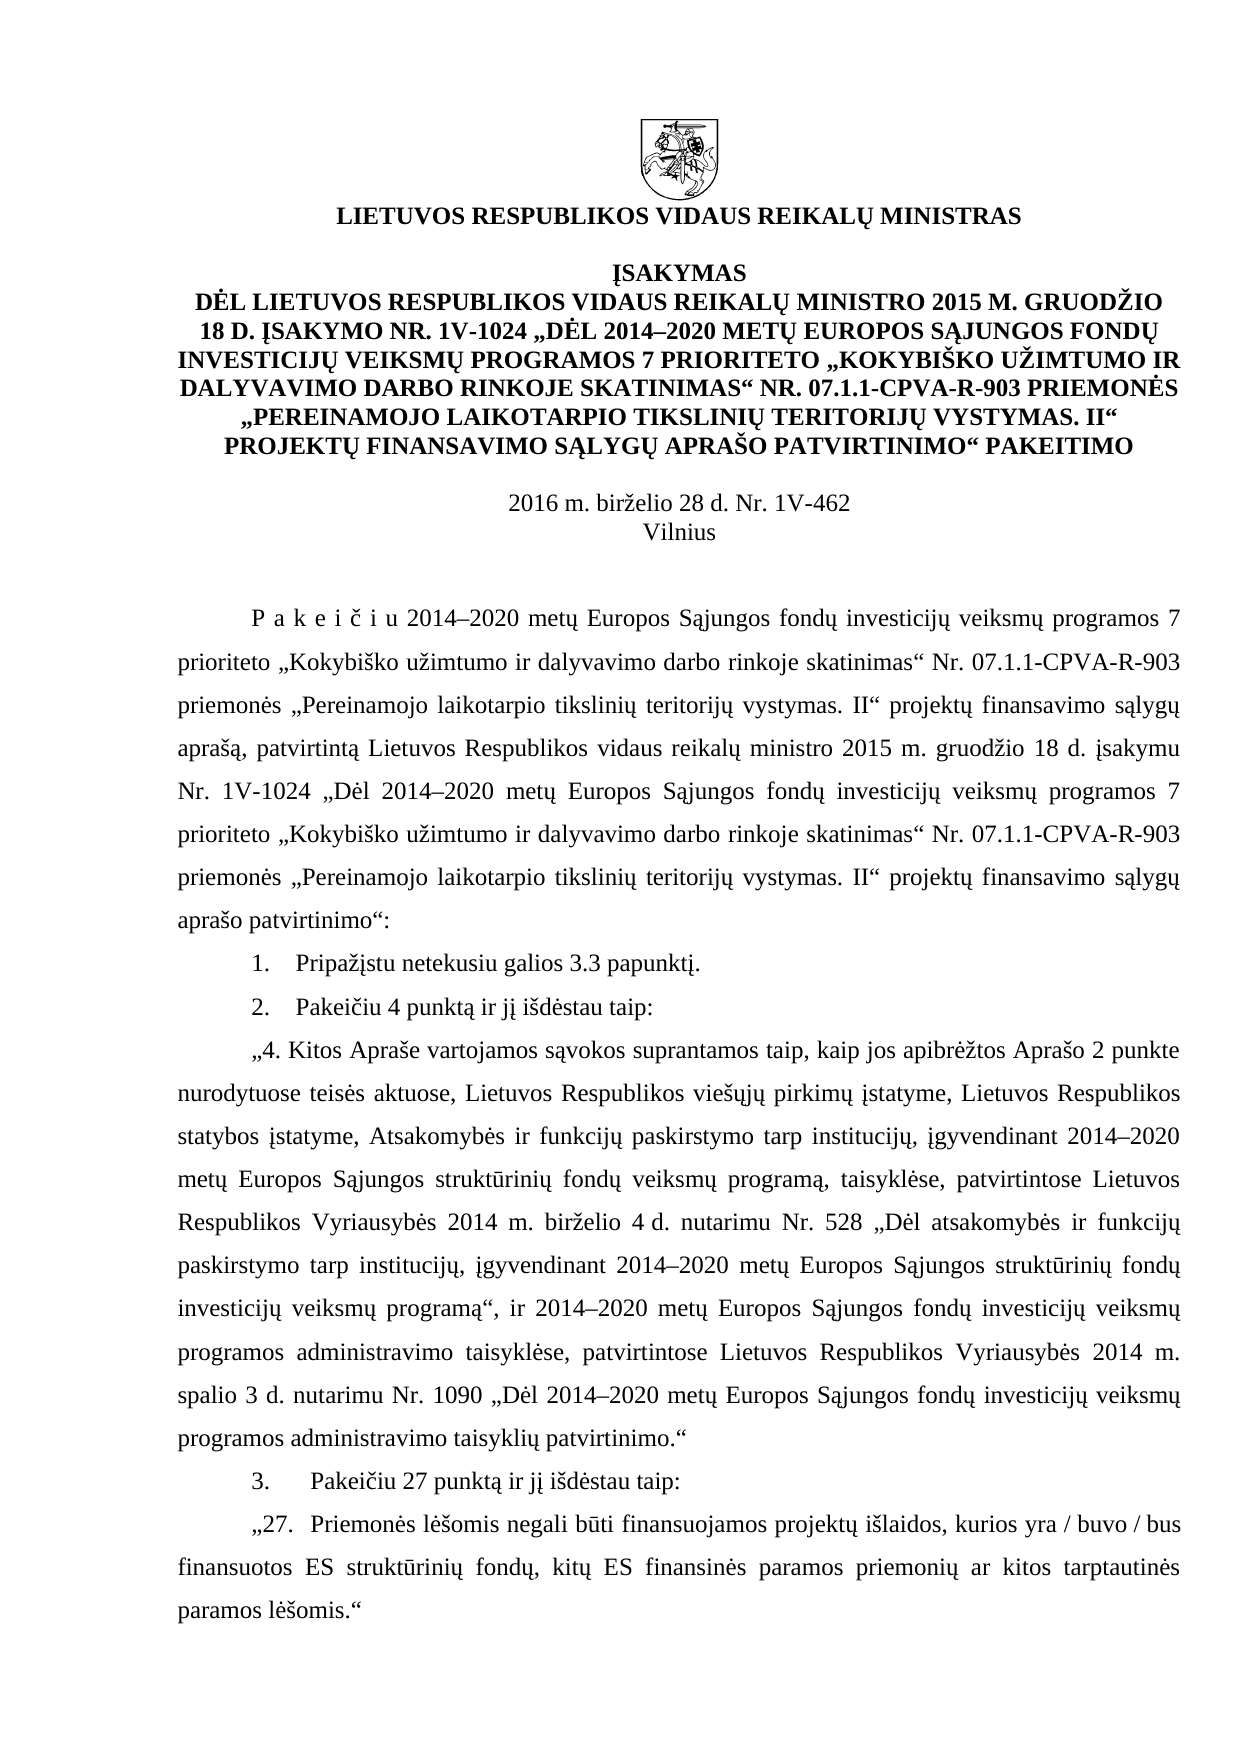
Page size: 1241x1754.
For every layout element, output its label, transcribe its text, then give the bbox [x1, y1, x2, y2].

text „27. Priemonės lėšomis negali būti finansuojamos projektų išlaidos, kurios yra / buvo / bus finansuotos ES struktūrinių fondų, kitų ES finansinės paramos priemonių ar kitos tarptautinės paramos lėšomis.“ [177, 1509, 1181, 1624]
text 3. Pakeičiu 27 punktą ir jį išdėstau taip: [177, 1466, 1181, 1495]
text LIETUVOS RESPUBLIKOS VIDAUS REIKALŲ MINISTRAS [177, 201, 1181, 230]
text Vilnius [177, 517, 1181, 546]
text P a k e i č i u 2014–2020 metų Europos Sąjungos fondų investicijų veiksmų programos 7 prioriteto „Kokybiško užimtumo ir dalyvavimo darbo rinkoje skatinimas“ Nr. 07.1.1-CPVA-R-903 priemonės „Pereinamojo laikotarpio tikslinių teritorijų vystymas. II“ projektų finansavimo sąlygų aprašą, patvirtintą Lietuvos Respublikos vidaus reikalų ministro 2015 m. gruodžio 18 d. įsakymu Nr. 1V-1024 „Dėl 2014–2020 metų Europos Sąjungos fondų investicijų veiksmų programos 7 prioriteto „Kokybiško užimtumo ir dalyvavimo darbo rinkoje skatinimas“ Nr. 07.1.1-CPVA-R-903 priemonės „Pereinamojo laikotarpio tikslinių teritorijų vystymas. II“ projektų finansavimo sąlygų aprašo patvirtinimo“: [177, 603, 1181, 934]
text DĖL LIETUVOS RESPUBLIKOS VIDAUS REIKALŲ MINISTRO 2015 M. GRUODŽIO 18 D. ĮSAKYMO NR. 1V-1024 „DĖL 2014–2020 METŲ EUROPOS SĄJUNGOS FONDŲ INVESTICIJŲ VEIKSMŲ PROGRAMOS 7 PRIORITETO „KOKYBIŠKO UŽIMTUMO IR DALYVAVIMO DARBO RINKOJE SKATINIMAS“ NR. 07.1.1-CPVA-R-903 PRIEMONĖS „PEREINAMOJO LAIKOTARPIO TIKSLINIŲ TERITORIJŲ VYSTYMAS. II“ PROJEKTŲ FINANSAVIMO SĄLYGŲ APRAŠO PATVIRTINIMO“ PAKEITIMO [177, 287, 1181, 460]
text 2. Pakeičiu 4 punktą ir jį išdėstau taip: [177, 992, 1181, 1020]
text 1. Pripažįstu netekusiu galios 3.3 papunktį. [177, 948, 1181, 977]
text 2016 m. birželio 28 d. Nr. 1V-462 [177, 488, 1181, 517]
text „4. Kitos Apraše vartojamos sąvokos suprantamos taip, kaip jos apibrėžtos Aprašo 2 punkte nurodytuose teisės aktuose, Lietuvos Respublikos viešųjų pirkimų įstatyme, Lietuvos Respublikos statybos įstatyme, Atsakomybės ir funkcijų paskirstymo tarp institucijų, įgyvendinant 2014–2020 metų Europos Sąjungos struktūrinių fondų veiksmų programą, taisyklėse, patvirtintose Lietuvos Respublikos Vyriausybės 2014 m. birželio 4 d. nutarimu Nr. 528 „Dėl atsakomybės ir funkcijų paskirstymo tarp institucijų, įgyvendinant 2014–2020 metų Europos Sąjungos struktūrinių fondų investicijų veiksmų programą“, ir 2014–2020 metų Europos Sąjungos fondų investicijų veiksmų programos administravimo taisyklėse, patvirtintose Lietuvos Respublikos Vyriausybės 2014 m. spalio 3 d. nutarimu Nr. 1090 „Dėl 2014–2020 metų Europos Sąjungos fondų investicijų veiksmų programos administravimo taisyklių patvirtinimo.“ [177, 1035, 1181, 1452]
text ĮSAKYMAS [177, 258, 1181, 287]
